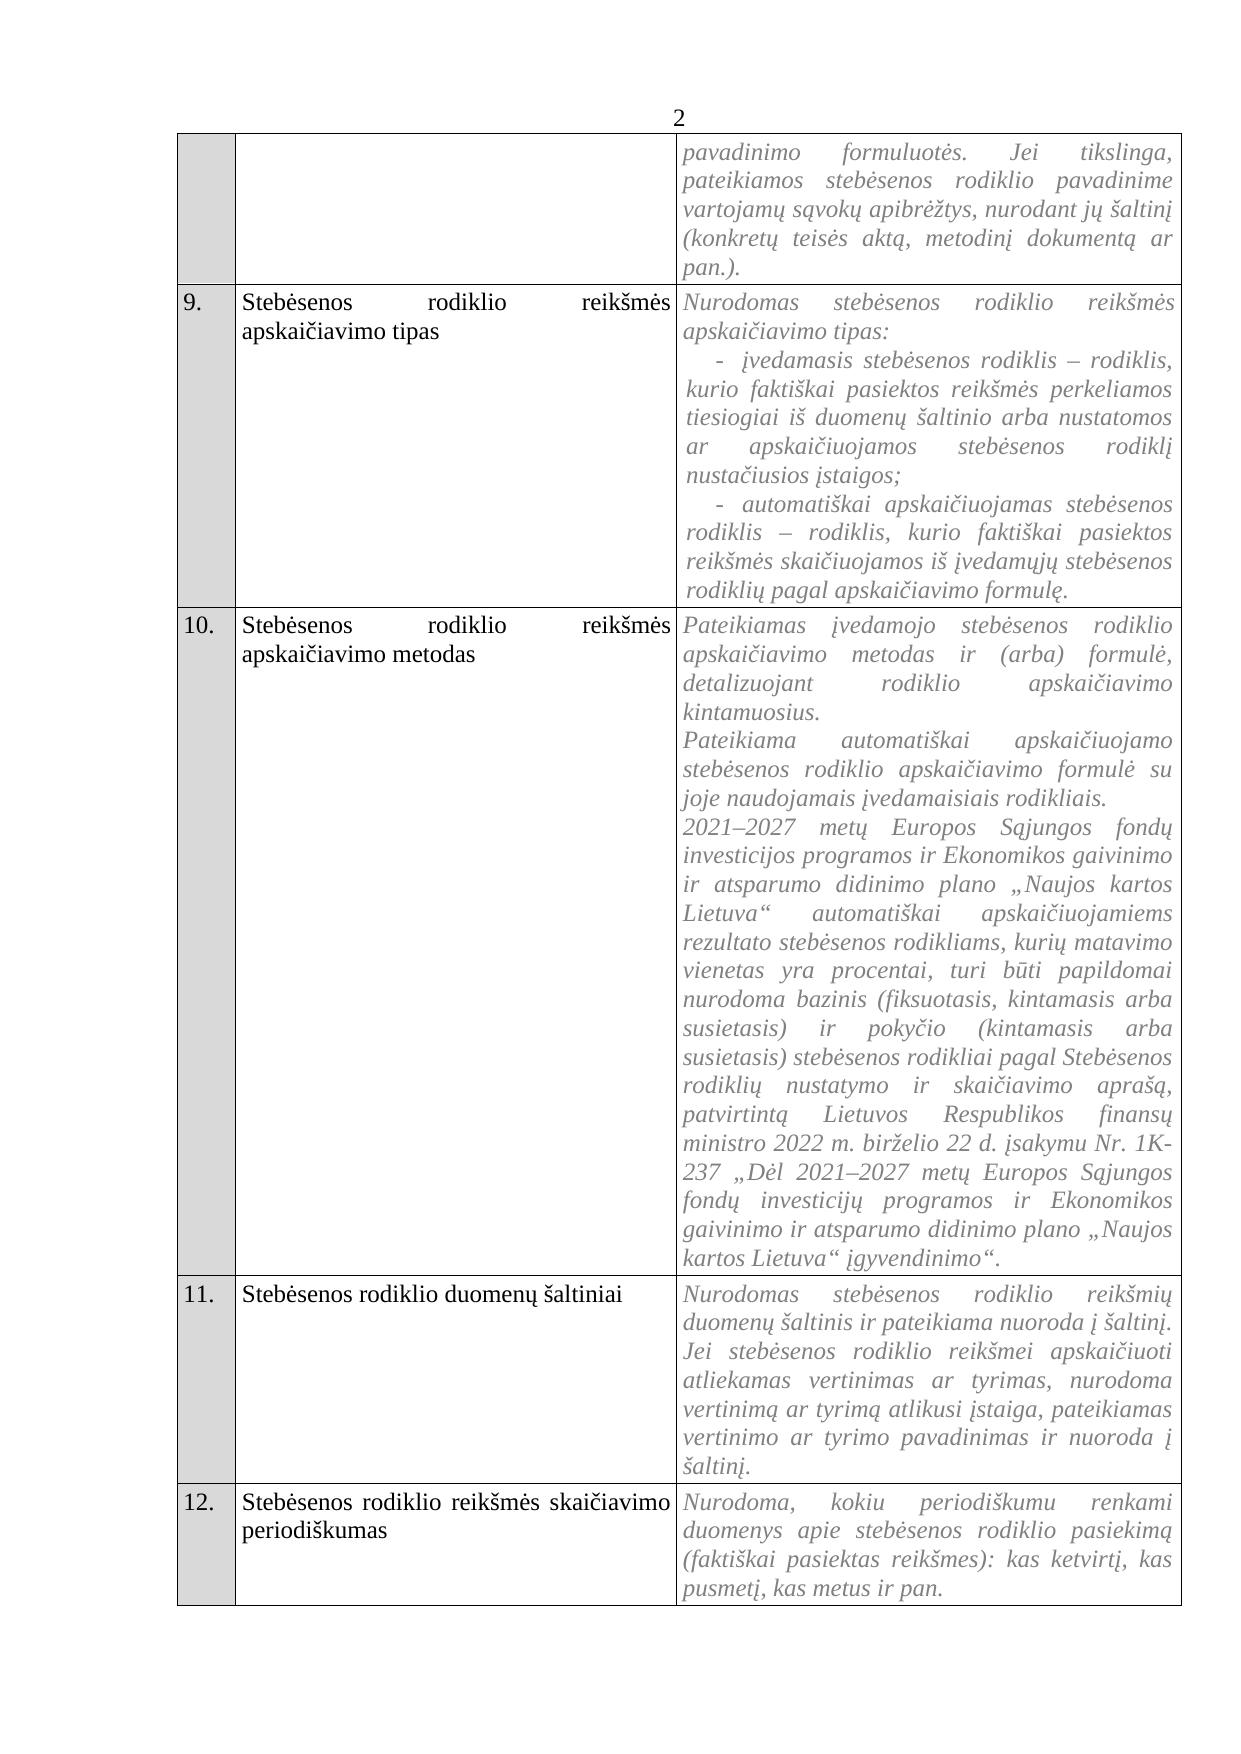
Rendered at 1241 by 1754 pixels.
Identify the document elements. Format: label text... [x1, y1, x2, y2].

table_cell Nurodomas stebėsenos rodiklio reikšmės apskaičiavimo tipas: - įvedamasis stebėsenos rodiklis – rodiklis, kurio faktiškai pasiektos reikšmės perkeliamos tiesiogiai iš duomenų šaltinio arba nustatomos ar apskaičiuojamos stebėsenos rodiklį nustačiusios įstaigos; - automatiškai apskaičiuojamas stebėsenos rodiklis – rodiklis, kurio faktiškai pasiektos reikšmės skaičiuojamos iš įvedamųjų stebėsenos rodiklių pagal apskaičiavimo formulę. [677, 285, 1181, 607]
table_cell Nurodoma, kokiu periodiškumu renkami duomenys apie stebėsenos rodiklio pasiekimą (faktiškai pasiektas reikšmes): kas ketvirtį, kas pusmetį, kas metus ir pan. [677, 1484, 1181, 1605]
table_cell Stebėsenos rodiklio reikšmės skaičiavimo periodiškumas [236, 1484, 676, 1605]
table_cell 10. [178, 608, 235, 1275]
table_cell 12. [178, 1484, 235, 1605]
table_cell Stebėsenos rodiklio duomenų šaltiniai [236, 1276, 676, 1483]
table_cell Stebėsenos rodiklio reikšmės apskaičiavimo metodas [236, 608, 676, 1275]
table_cell pavadinimo formuluotės. Jei tikslinga, pateikiamos stebėsenos rodiklio pavadinime vartojamų sąvokų apibrėžtys, nurodant jų šaltinį (konkretų teisės aktą, metodinį dokumentą ar pan.). [677, 134, 1181, 283]
table_cell 11. [178, 1276, 235, 1483]
table_cell Pateikiamas įvedamojo stebėsenos rodiklio apskaičiavimo metodas ir (arba) formulė, detalizuojant rodiklio apskaičiavimo kintamuosius. Pateikiama automatiškai apskaičiuojamo stebėsenos rodiklio apskaičiavimo formulė su joje naudojamais įvedamaisiais rodikliais. 2021–2027 metų Europos Sąjungos fondų investicijos programos ir Ekonomikos gaivinimo ir atsparumo didinimo plano „Naujos kartos Lietuva“ automatiškai apskaičiuojamiems rezultato stebėsenos rodikliams, kurių matavimo vienetas yra procentai, turi būti papildomai nurodoma bazinis (fiksuotasis, kintamasis arba susietasis) ir pokyčio (kintamasis arba susietasis) stebėsenos rodikliai pagal Stebėsenos rodiklių nustatymo ir skaičiavimo aprašą, patvirtintą Lietuvos Respublikos finansų ministro 2022 m. birželio 22 d. įsakymu Nr. 1K-237 „Dėl 2021–2027 metų Europos Sąjungos fondų investicijų programos ir Ekonomikos gaivinimo ir atsparumo didinimo plano „Naujos kartos Lietuva“ įgyvendinimo“. [677, 608, 1181, 1275]
table_cell Stebėsenos rodiklio reikšmės apskaičiavimo tipas [236, 285, 676, 607]
table_cell Nurodomas stebėsenos rodiklio reikšmių duomenų šaltinis ir pateikiama nuoroda į šaltinį. Jei stebėsenos rodiklio reikšmei apskaičiuoti atliekamas vertinimas ar tyrimas, nurodoma vertinimą ar tyrimą atlikusi įstaiga, pateikiamas vertinimo ar tyrimo pavadinimas ir nuoroda į šaltinį. [677, 1276, 1181, 1483]
table_cell [236, 134, 676, 283]
table_cell [178, 134, 235, 283]
table_cell 9. [178, 285, 235, 607]
